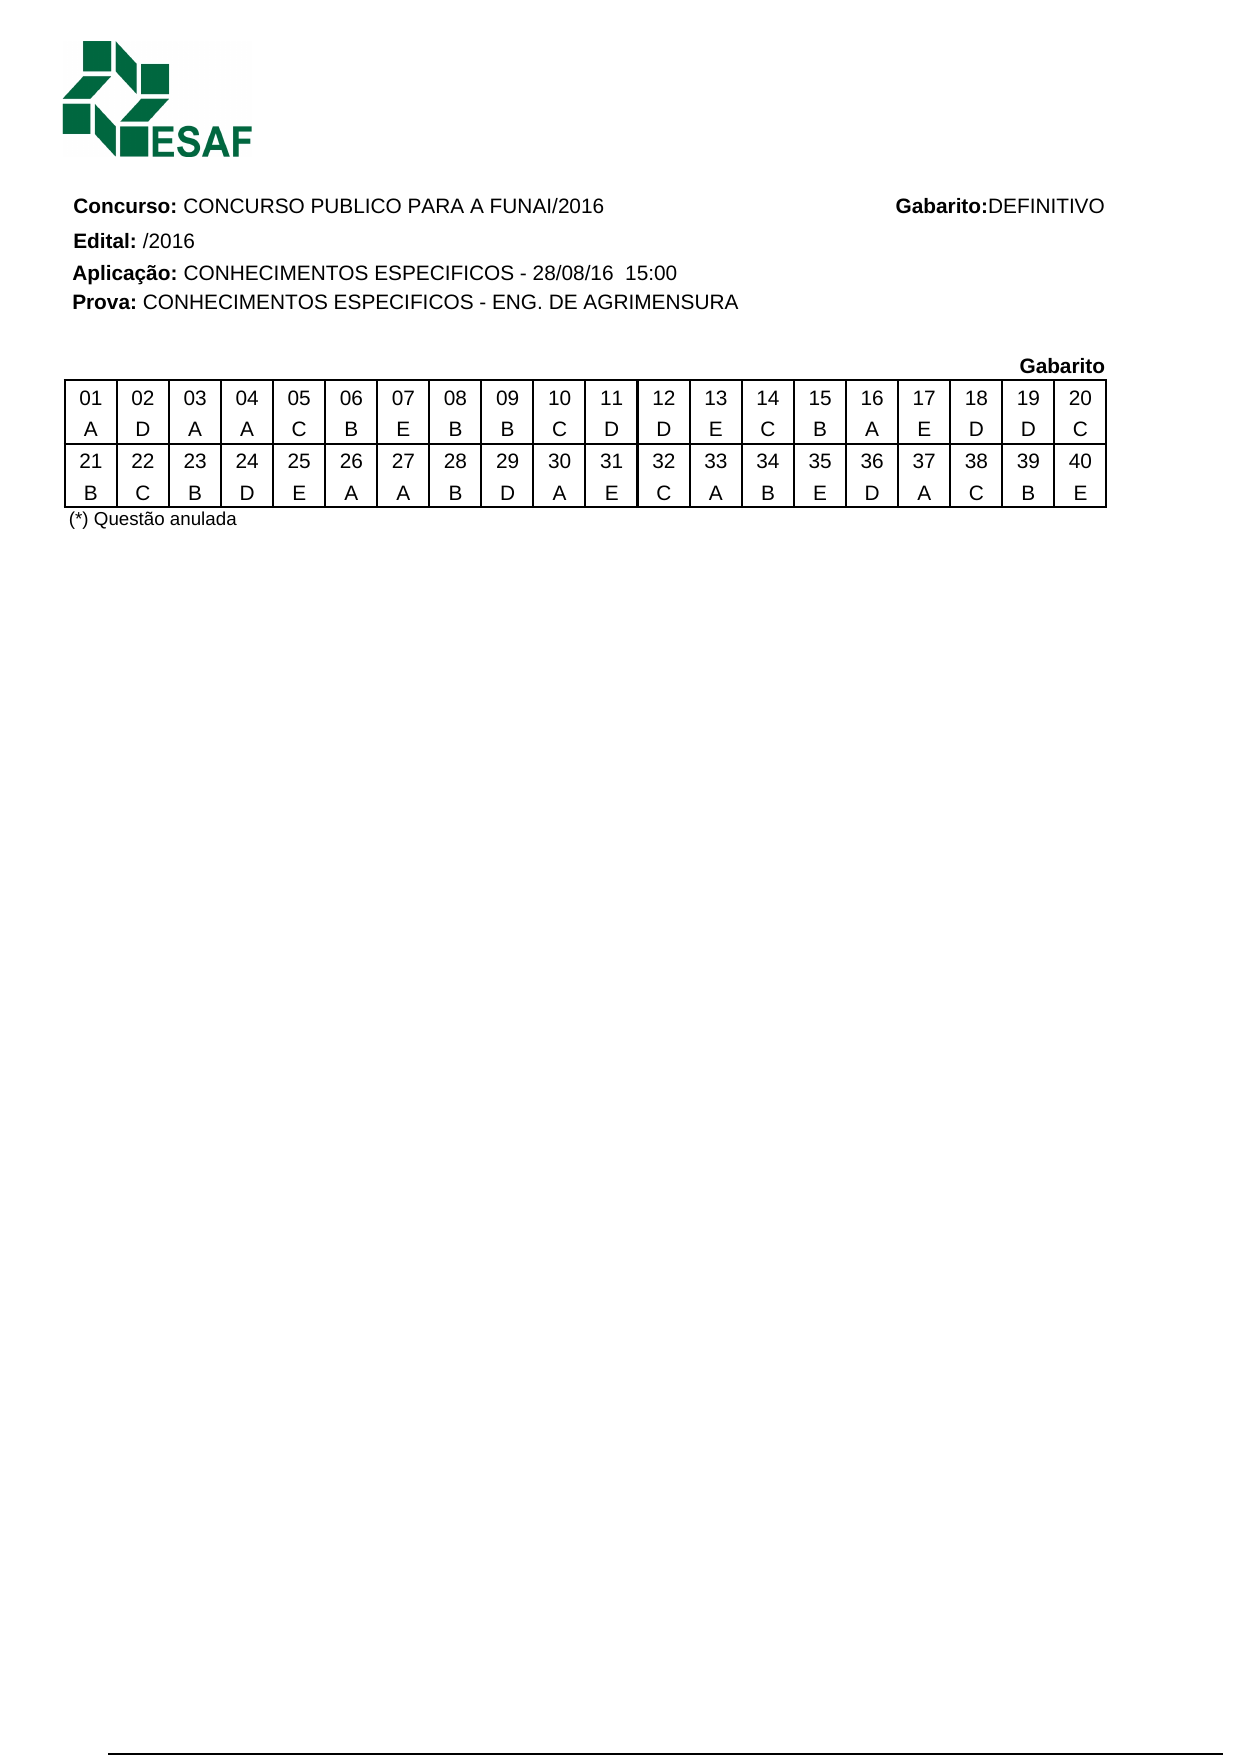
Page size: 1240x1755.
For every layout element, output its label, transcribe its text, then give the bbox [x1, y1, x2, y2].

table_cell 37 A [899, 445, 949, 506]
table_cell 28 B [430, 445, 480, 506]
text Prova: CONHECIMENTOS ESPECIFICOS - ENG. DE AGRIMENSURA [72, 290, 1105, 314]
table_header 15 B [795, 381, 845, 443]
table_cell 25 E [274, 445, 324, 506]
table_cell 31 E [586, 445, 636, 506]
table_cell 32 C [639, 445, 689, 506]
table_cell 29 D [482, 445, 532, 506]
table_header 16 A [847, 381, 897, 443]
table_cell 39 B [1003, 445, 1053, 506]
table_cell 23 B [170, 445, 220, 506]
text (*) Questão anulada [69, 508, 1105, 530]
table_header 02 D [118, 381, 168, 443]
table_cell 26 A [326, 445, 376, 506]
table_header 11 D [586, 381, 636, 443]
table_cell 34 B [743, 445, 793, 506]
table_header 05 C [274, 381, 324, 443]
table_header 08 B [430, 381, 480, 443]
text Concurso: CONCURSO PUBLICO PARA A FUNAI/2016 Gabarito:DEFINITIVO [73, 194, 1105, 218]
table_header 18 D [951, 381, 1001, 443]
table_header 20 C [1055, 381, 1105, 443]
table_cell 30 A [534, 445, 584, 506]
table_header 01 A [66, 381, 116, 443]
table_header 03 A [170, 381, 220, 443]
text Edital: /2016 [73, 229, 1105, 253]
table_cell 38 C [951, 445, 1001, 506]
table_header 06 B [326, 381, 376, 443]
table_cell 24 D [222, 445, 272, 506]
table_header 19 D [1003, 381, 1053, 443]
table_cell 27 A [378, 445, 428, 506]
table_header 14 C [743, 381, 793, 443]
table_header 07 E [378, 381, 428, 443]
table_cell 33 A [691, 445, 741, 506]
table_header 17 E [899, 381, 949, 443]
table_header 10 C [534, 381, 584, 443]
table_header 13 E [691, 381, 741, 443]
table_header 12 D [639, 381, 689, 443]
text Gabarito [43, 353, 1105, 377]
text Aplicação: CONHECIMENTOS ESPECIFICOS - 28/08/16 15:00 [72, 261, 1105, 285]
table_header 09 B [482, 381, 532, 443]
table_cell 40 E [1055, 445, 1105, 506]
table_cell 21 B [66, 445, 116, 506]
table_header 04 A [222, 381, 272, 443]
table_cell 22 C [118, 445, 168, 506]
table_cell 36 D [847, 445, 897, 506]
table_cell 35 E [795, 445, 845, 506]
